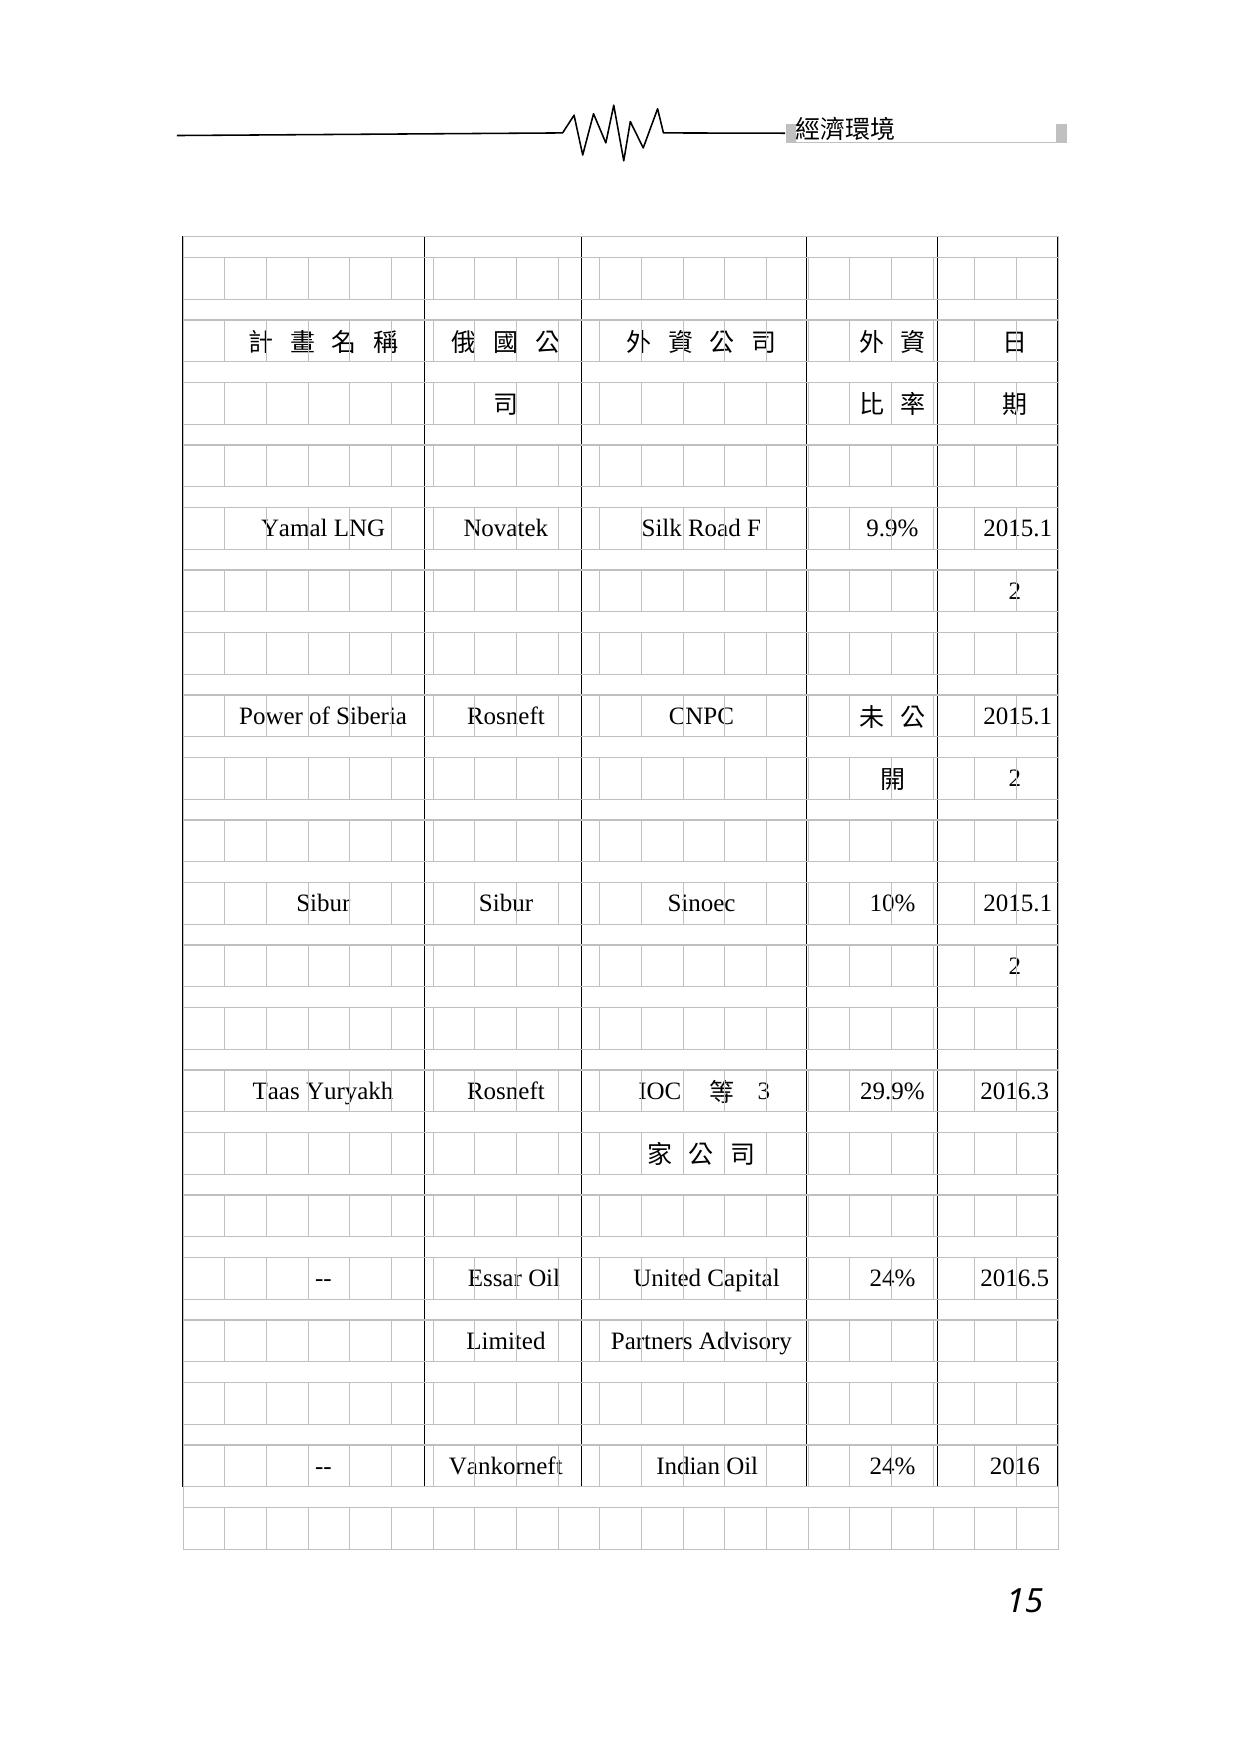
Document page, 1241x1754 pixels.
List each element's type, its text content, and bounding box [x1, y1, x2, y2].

table_cell Novatek [475, 446, 516, 486]
table_cell 29.9% [850, 1071, 891, 1111]
table_header 外資公司 [582, 383, 599, 424]
table_cell United Capital Partners Advisory [642, 1321, 683, 1361]
table_cell 2016 [975, 1446, 1016, 1486]
table_cell 2015.12 [938, 633, 974, 674]
table_cell Power of Siberia [184, 633, 224, 674]
table_cell Essar Oil Limited [559, 1321, 581, 1361]
table_header 外資公司 [642, 258, 683, 299]
table_cell Silk Road F [767, 446, 806, 486]
table_cell Silk Road F [582, 487, 806, 507]
table_header 外資比率 [809, 321, 849, 361]
table_cell 24% [807, 1175, 937, 1194]
table_cell 2016 [1017, 1383, 1057, 1424]
table_header 計畫名稱 [184, 258, 224, 299]
table_cell Sibur [425, 821, 433, 861]
table_cell 2015.12 [938, 508, 974, 549]
table_cell United Capital Partners Advisory [582, 1300, 806, 1319]
table_cell 2015.12 [1017, 946, 1057, 986]
table_cell 24% [807, 1300, 937, 1319]
table_cell 24% [850, 1321, 891, 1361]
table_cell -- [350, 1383, 391, 1424]
table_header 日期 [1008, 334, 1016, 340]
table_cell Power of Siberia [225, 758, 266, 799]
table_cell CNPC [684, 696, 724, 736]
table_cell 9.9% [850, 446, 891, 486]
table_cell Sibur [184, 862, 424, 882]
table_cell CNPC [767, 758, 806, 799]
table_cell -- [184, 1258, 224, 1299]
table_header 日期 [938, 383, 974, 424]
table_cell Vankorneft [425, 1446, 433, 1486]
table_cell 10% [809, 946, 849, 986]
table_cell United Capital Partners Advisory [684, 1321, 724, 1361]
table_cell IOC等3家公司 [582, 987, 806, 1007]
table_cell Taas Yuryakh [267, 1133, 308, 1174]
table_cell Indian Oil Corporation（IOC） [684, 1446, 724, 1486]
table_cell 10% [807, 800, 937, 819]
table_cell Yamal LNG [225, 446, 266, 486]
table_cell 未公開 [807, 675, 937, 694]
table_cell -- [392, 1446, 424, 1486]
table_cell Sibur [425, 800, 581, 819]
table_cell CNPC [767, 633, 806, 674]
table_cell Yamal LNG [309, 508, 349, 549]
table_cell United Capital Partners Advisory [725, 1196, 766, 1236]
table_cell United Capital Partners Advisory [767, 1321, 806, 1361]
table_cell 29.9% [809, 1133, 849, 1174]
table_cell -- [225, 1446, 266, 1486]
table_cell Taas Yuryakh [309, 1008, 349, 1049]
table_cell 2015.12 [1017, 633, 1057, 674]
table_cell 未公開 [892, 633, 933, 674]
table_cell Power of Siberia [392, 696, 424, 736]
table_cell 29.9% [807, 1112, 937, 1132]
table_cell Taas Yuryakh [184, 987, 424, 1007]
table_cell 2016.5 [1017, 1196, 1057, 1236]
table_cell -- [267, 1196, 308, 1236]
table_cell IOC等3家公司 [582, 1050, 806, 1069]
table_cell 2015.12 [1017, 571, 1057, 611]
table_cell -- [225, 1321, 266, 1361]
table_cell -- [267, 1446, 308, 1486]
table_cell 2015.12 [975, 571, 1016, 611]
table_cell CNPC [684, 633, 724, 674]
table_cell -- [184, 1425, 424, 1444]
table_cell 24% [850, 1383, 891, 1424]
table_cell Sibur [184, 925, 424, 944]
table_cell 2015.12 [975, 758, 1016, 799]
table_header 日期 [938, 258, 974, 299]
table_cell Rosneft [425, 1050, 581, 1069]
table_cell 10% [892, 946, 933, 986]
table_cell Yamal LNG [184, 571, 224, 611]
table_cell Yamal LNG [267, 508, 308, 549]
table_cell 2015.12 [975, 946, 1016, 986]
table_header 計畫名稱 [309, 321, 349, 361]
table_cell 2015.12 [1017, 446, 1057, 486]
table_header 計畫名稱 [309, 258, 349, 299]
table_cell 未公開 [892, 758, 933, 799]
table_cell -- [350, 1446, 391, 1486]
table_cell 2016 [975, 1383, 1016, 1424]
table_cell Sibur [350, 821, 391, 861]
table_cell CNPC [582, 675, 806, 694]
table_cell 2016 [1017, 1446, 1057, 1486]
table_header 計畫名稱 [267, 383, 308, 424]
table_cell -- [184, 1175, 424, 1194]
table_header 俄國公司 [434, 383, 474, 424]
table_cell Sibur [392, 946, 424, 986]
table_cell 2016.5 [938, 1300, 1057, 1319]
table_cell United Capital Partners Advisory [582, 1196, 599, 1236]
table_cell United Capital Partners Advisory [684, 1196, 724, 1236]
table_cell Silk Road F [600, 571, 641, 611]
table_cell Rosneft [559, 758, 581, 799]
table_cell CNPC [600, 633, 641, 674]
table_cell Taas Yuryakh [184, 1133, 224, 1174]
table_header 俄國公司 [559, 258, 581, 299]
table_header 外資公司 [767, 383, 806, 424]
table_cell IOC等3家公司 [767, 1133, 806, 1174]
table_cell 9.9% [807, 550, 937, 569]
table_cell CNPC [684, 758, 724, 799]
table_cell Rosneft [559, 1071, 581, 1111]
table_cell Sibur [517, 883, 558, 924]
table_cell IOC等3家公司 [582, 1112, 806, 1132]
table_cell Sibur [350, 883, 391, 924]
table_cell CNPC [582, 633, 599, 674]
table_header 外資公司 [582, 237, 806, 257]
table_cell Power of Siberia [350, 758, 391, 799]
table_header 日期 [975, 258, 1016, 299]
table_header 計畫名稱 [309, 383, 349, 424]
table_header 俄國公司 [425, 300, 581, 319]
table_cell Sibur [517, 821, 558, 861]
table_cell 未公開 [850, 633, 891, 674]
table_cell 9.9% [807, 425, 937, 444]
table_cell Rosneft [434, 1008, 474, 1049]
table_header 俄國公司 [475, 383, 516, 424]
table_cell Taas Yuryakh [225, 1071, 266, 1111]
table_cell Essar Oil Limited [559, 1258, 581, 1299]
table_cell Taas Yuryakh [225, 1008, 266, 1049]
table_cell Silk Road F [725, 508, 766, 549]
table_cell Taas Yuryakh [392, 1071, 424, 1111]
table_cell Sibur [434, 821, 474, 861]
table_cell -- [184, 1446, 224, 1486]
table_cell Sibur [434, 946, 474, 986]
table_cell 2015.12 [1017, 883, 1057, 924]
table_cell Power of Siberia [225, 633, 266, 674]
table_cell 2015.12 [938, 696, 974, 736]
table_cell Essar Oil Limited [475, 1321, 516, 1361]
table_cell 10% [807, 925, 937, 944]
table_cell Essar Oil Limited [434, 1321, 474, 1361]
table_header 計畫名稱 [225, 258, 266, 299]
table_cell Yamal LNG [184, 508, 224, 549]
table_header 外資公司 [725, 258, 766, 299]
table_cell -- [350, 1196, 391, 1236]
table_cell Power of Siberia [309, 696, 349, 736]
table_cell Rosneft [425, 987, 581, 1007]
table_cell Sibur [267, 946, 308, 986]
table_cell -- [309, 1196, 349, 1236]
table_cell Novatek [475, 508, 516, 549]
table_cell CNPC [582, 758, 599, 799]
table_cell Sibur [225, 946, 266, 986]
table_cell Rosneft [425, 737, 581, 757]
table_cell 24% [850, 1196, 891, 1236]
table_cell United Capital Partners Advisory [582, 1321, 599, 1361]
table_cell Rosneft [517, 1133, 558, 1174]
table_cell Indian Oil Corporation（IOC） [725, 1383, 766, 1424]
table_cell 未公開 [892, 696, 933, 736]
table_cell Taas Yuryakh [392, 1008, 424, 1049]
table_cell 未公開 [809, 758, 849, 799]
table_cell Silk Road F [725, 571, 766, 611]
table_cell Indian Oil Corporation（IOC） [642, 1383, 683, 1424]
table_cell Power of Siberia [267, 633, 308, 674]
table_cell 2016.5 [938, 1196, 974, 1236]
table_cell Sibur [184, 883, 224, 924]
table_cell 24% [809, 1196, 849, 1236]
table_cell 2016.5 [938, 1237, 1057, 1257]
table_cell Sinoec [582, 821, 599, 861]
table_cell Novatek [517, 508, 558, 549]
table_cell Sinoec [684, 883, 724, 924]
table_cell 2016.3 [938, 987, 1057, 1007]
table_cell Novatek [559, 446, 581, 486]
table_cell 24% [809, 1446, 849, 1486]
table_cell -- [309, 1446, 349, 1486]
table_cell Essar Oil Limited [517, 1196, 558, 1236]
table_cell United Capital Partners Advisory [582, 1258, 599, 1299]
table_cell 2015.12 [938, 925, 1057, 944]
table_cell -- [267, 1321, 308, 1361]
table_cell Rosneft [475, 1071, 516, 1111]
table_cell 2016.3 [1017, 1133, 1057, 1174]
table_header 外資公司 [767, 258, 806, 299]
table_cell 2015.12 [938, 612, 1057, 632]
table_header 外資比率 [850, 258, 891, 299]
table_header 俄國公司 [559, 383, 581, 424]
table_cell Rosneft [475, 758, 516, 799]
table_cell United Capital Partners Advisory [684, 1258, 724, 1299]
table_cell IOC等3家公司 [767, 1071, 806, 1111]
table_cell Taas Yuryakh [225, 1133, 266, 1174]
table_cell CNPC [642, 633, 683, 674]
table_cell United Capital Partners Advisory [725, 1258, 766, 1299]
table_cell Rosneft [425, 1133, 433, 1174]
table_cell Novatek [425, 571, 433, 611]
table_cell IOC等3家公司 [684, 1008, 724, 1049]
table_cell IOC等3家公司 [725, 1133, 766, 1174]
table_cell Rosneft [475, 696, 516, 736]
table_cell Power of Siberia [392, 758, 424, 799]
table_cell 未公開 [850, 758, 891, 799]
table_cell Power of Siberia [350, 633, 391, 674]
table_cell 24% [809, 1258, 849, 1299]
table_cell Indian Oil Corporation（IOC） [725, 1446, 766, 1486]
table_cell -- [392, 1196, 424, 1236]
table_cell IOC等3家公司 [684, 1133, 724, 1174]
table_cell Sinoec [767, 821, 806, 861]
table_cell CNPC [725, 633, 766, 674]
table_cell Indian Oil Corporation（IOC） [582, 1362, 806, 1382]
table_cell CNPC [582, 612, 806, 632]
table_cell Essar Oil Limited [425, 1175, 581, 1194]
table_cell Vankorneft [475, 1383, 516, 1424]
table_header 俄國公司 [517, 258, 558, 299]
table_cell 2015.12 [1017, 508, 1057, 549]
table_cell Rosneft [559, 1008, 581, 1049]
table_cell Indian Oil Corporation（IOC） [642, 1446, 683, 1486]
table_header 日期 [975, 383, 1016, 424]
table_cell 24% [850, 1258, 891, 1299]
table_header 外資比率 [807, 237, 937, 257]
table_cell IOC等3家公司 [725, 1071, 766, 1111]
table_header 外資公司 [767, 321, 806, 361]
table_cell Sibur [184, 800, 424, 819]
table_cell 2016.3 [975, 1008, 1016, 1049]
table_cell Rosneft [517, 633, 558, 674]
table_cell Rosneft [425, 1008, 433, 1049]
table_cell 2016.5 [975, 1258, 1016, 1299]
table_cell Rosneft [434, 1133, 474, 1174]
table_cell CNPC [582, 737, 806, 757]
table_cell Novatek [434, 571, 474, 611]
table_cell 2015.12 [938, 758, 974, 799]
table_cell 2015.12 [938, 446, 974, 486]
table_cell Sibur [425, 883, 433, 924]
table_cell 2015.12 [975, 883, 1016, 924]
table_cell Sibur [309, 946, 349, 986]
table_cell Sinoec [767, 883, 806, 924]
table_cell Sinoec [684, 946, 724, 986]
table_cell Vankorneft [517, 1446, 558, 1486]
table_cell Indian Oil Corporation（IOC） [767, 1446, 806, 1486]
table_cell Novatek [559, 571, 581, 611]
table_cell Yamal LNG [392, 446, 424, 486]
table_cell Vankorneft [517, 1383, 558, 1424]
table_cell 2016.5 [975, 1321, 1016, 1361]
table_cell 10% [850, 946, 891, 986]
table_cell Sibur [559, 946, 581, 986]
table_cell Sibur [425, 925, 581, 944]
table_cell 2016.5 [975, 1196, 1016, 1236]
table_cell Sibur [425, 946, 433, 986]
table_cell 9.9% [850, 508, 891, 549]
table_cell Sibur [475, 946, 516, 986]
table_cell -- [184, 1300, 424, 1319]
table_cell Sinoec [582, 800, 806, 819]
table_cell Indian Oil Corporation（IOC） [582, 1446, 599, 1486]
table_cell 2016.3 [938, 1112, 1057, 1132]
table_cell Silk Road F [582, 425, 806, 444]
table_cell -- [309, 1383, 349, 1424]
table_cell United Capital Partners Advisory [767, 1196, 806, 1236]
table_cell Essar Oil Limited [434, 1258, 474, 1299]
table_cell Rosneft [475, 1133, 516, 1174]
table_cell IOC等3家公司 [767, 1008, 806, 1049]
table_cell Silk Road F [642, 571, 683, 611]
table_cell Power of Siberia [184, 675, 424, 694]
table_cell 29.9% [850, 1008, 891, 1049]
table_cell Power of Siberia [350, 696, 391, 736]
table_header 俄國公司 [425, 258, 433, 299]
table_cell Novatek [559, 508, 581, 549]
table_header 外資比率 [892, 258, 933, 299]
table_cell 2015.12 [938, 675, 1057, 694]
table_cell -- [184, 1321, 224, 1361]
table_cell Rosneft [559, 1133, 581, 1174]
table_cell Indian Oil Corporation（IOC） [684, 1383, 724, 1424]
table_cell Rosneft [475, 1008, 516, 1049]
table_cell 2016.5 [1017, 1258, 1057, 1299]
table_header 計畫名稱 [184, 237, 424, 257]
table_cell 29.9% [892, 1133, 933, 1174]
table_cell Yamal LNG [184, 550, 424, 569]
table_cell 未公開 [809, 633, 849, 674]
table_header 計畫名稱 [267, 321, 308, 361]
table_cell 29.9% [850, 1133, 891, 1174]
table_cell -- [184, 1196, 224, 1236]
table_cell Taas Yuryakh [267, 1071, 308, 1111]
table_header 外資公司 [582, 300, 806, 319]
table_cell Silk Road F [582, 571, 599, 611]
table_header 俄國公司 [425, 383, 433, 424]
table_cell Essar Oil Limited [475, 1258, 516, 1299]
table_cell Essar Oil Limited [475, 1196, 516, 1236]
table_cell Taas Yuryakh [184, 1008, 224, 1049]
table_cell Taas Yuryakh [392, 1133, 424, 1174]
table_header 計畫名稱 [392, 321, 424, 361]
table_cell Novatek [475, 571, 516, 611]
table_cell IOC等3家公司 [684, 1071, 724, 1111]
table_header 日期 [975, 321, 1016, 361]
table_cell Power of Siberia [267, 696, 308, 736]
table_cell Sibur [559, 821, 581, 861]
table_cell IOC等3家公司 [600, 1071, 641, 1111]
table_cell United Capital Partners Advisory [725, 1321, 766, 1361]
table_header 外資比率 [807, 300, 937, 319]
table_header 俄國公司 [434, 321, 474, 361]
table_cell 2015.12 [1017, 821, 1057, 861]
table_cell Power of Siberia [392, 633, 424, 674]
table_cell Silk Road F [767, 508, 806, 549]
table_cell 24% [892, 1258, 933, 1299]
table_header 計畫名稱 [184, 362, 424, 382]
table_cell Yamal LNG [184, 446, 224, 486]
table_header 日期 [1008, 342, 1016, 349]
table_cell Sinoec [684, 821, 724, 861]
table_cell 9.9% [809, 508, 849, 549]
table_header 俄國公司 [425, 321, 433, 361]
table_cell Vankorneft [434, 1383, 474, 1424]
table_header 外資公司 [642, 383, 683, 424]
table_cell 9.9% [809, 446, 849, 486]
table_cell Sinoec [767, 946, 806, 986]
table_header 日期 [1017, 321, 1057, 361]
table_cell 29.9% [809, 1008, 849, 1049]
table_cell Sinoec [642, 946, 683, 986]
table_header 外資公司 [725, 383, 766, 424]
table_cell Taas Yuryakh [184, 1112, 424, 1132]
table_cell United Capital Partners Advisory [642, 1258, 683, 1299]
table_cell Sinoec [582, 925, 806, 944]
table_cell 2015.12 [938, 487, 1057, 507]
table_header 計畫名稱 [184, 383, 224, 424]
table_cell Sibur [309, 821, 349, 861]
table_header 日期 [938, 300, 1057, 319]
table_cell Sibur [309, 883, 349, 924]
table_cell CNPC [642, 696, 683, 736]
table_cell 10% [892, 883, 933, 924]
table_cell Rosneft [559, 633, 581, 674]
table_cell Rosneft [425, 633, 433, 674]
table_cell United Capital Partners Advisory [642, 1196, 683, 1236]
table_header 日期 [938, 362, 1057, 382]
table_header 日期 [938, 237, 1057, 257]
table_cell Rosneft [517, 1008, 558, 1049]
table_cell Sibur [225, 883, 266, 924]
table_cell Sibur [350, 946, 391, 986]
table_cell IOC等3家公司 [642, 1071, 683, 1111]
table_cell Sibur [392, 883, 424, 924]
table_cell Yamal LNG [392, 508, 424, 549]
table_cell Yamal LNG [225, 571, 266, 611]
table_cell Rosneft [517, 696, 558, 736]
table_cell 2016 [938, 1425, 1057, 1444]
table_cell -- [267, 1258, 308, 1299]
table_cell United Capital Partners Advisory [600, 1196, 641, 1236]
table_cell Taas Yuryakh [267, 1008, 308, 1049]
table_cell IOC等3家公司 [642, 1133, 683, 1174]
table_cell 2015.12 [938, 800, 1057, 819]
table_header 俄國公司 [475, 258, 516, 299]
table_cell 10% [809, 883, 849, 924]
table_cell -- [184, 1237, 424, 1257]
table_cell Sibur [267, 821, 308, 861]
table_cell United Capital Partners Advisory [582, 1175, 806, 1194]
table_cell Yamal LNG [225, 508, 266, 549]
table_header 俄國公司 [434, 258, 474, 299]
table_cell Sibur [392, 821, 424, 861]
table_cell 24% [850, 1446, 891, 1486]
table_cell CNPC [725, 758, 766, 799]
table_header 計畫名稱 [350, 383, 391, 424]
table_cell -- [225, 1196, 266, 1236]
table_header 外資公司 [600, 321, 641, 361]
table_cell United Capital Partners Advisory [600, 1321, 641, 1361]
table_cell 10% [850, 883, 891, 924]
table_cell Silk Road F [642, 446, 683, 486]
table_cell Sibur [425, 862, 581, 882]
table_cell Novatek [517, 571, 558, 611]
table_cell 2015.12 [975, 633, 1016, 674]
table_cell Essar Oil Limited [425, 1237, 581, 1257]
table_header 外資公司 [684, 321, 724, 361]
table_cell 2016.3 [938, 1071, 974, 1111]
table_cell Yamal LNG [184, 425, 424, 444]
table_cell Power of Siberia [309, 633, 349, 674]
table_cell Sibur [267, 883, 308, 924]
table_cell 2016 [938, 1383, 974, 1424]
table_cell IOC等3家公司 [600, 1133, 641, 1174]
table_cell -- [392, 1383, 424, 1424]
table_cell 9.9% [892, 446, 933, 486]
table_cell CNPC [642, 758, 683, 799]
table_cell Silk Road F [642, 508, 683, 549]
table_cell 2015.12 [975, 508, 1016, 549]
table_cell Taas Yuryakh [309, 1071, 349, 1111]
table_cell Silk Road F [582, 550, 806, 569]
table_cell Rosneft [517, 1071, 558, 1111]
table_cell -- [392, 1258, 424, 1299]
table_cell United Capital Partners Advisory [767, 1258, 806, 1299]
table_cell Taas Yuryakh [350, 1008, 391, 1049]
table_cell IOC等3家公司 [600, 1008, 641, 1049]
table_cell 24% [807, 1362, 937, 1382]
table_cell Silk Road F [767, 571, 806, 611]
table_header 外資公司 [582, 258, 599, 299]
table_header 俄國公司 [425, 237, 581, 257]
table_cell Yamal LNG [350, 508, 391, 549]
table_cell 2016.5 [1017, 1321, 1057, 1361]
table_cell 未公開 [807, 612, 937, 632]
table_cell Novatek [425, 446, 433, 486]
table_cell 2015.12 [1017, 758, 1057, 799]
table_cell -- [392, 1321, 424, 1361]
table_cell Yamal LNG [309, 571, 349, 611]
table_cell 24% [807, 1237, 937, 1257]
table_cell 2015.12 [938, 737, 1057, 757]
table_cell Taas Yuryakh [184, 1050, 424, 1069]
table_cell Yamal LNG [184, 487, 424, 507]
table_header 外資公司 [642, 321, 683, 361]
table_cell Indian Oil Corporation（IOC） [582, 1383, 599, 1424]
table_header 外資比率 [892, 321, 933, 361]
table_cell 2015.12 [1017, 696, 1057, 736]
table_cell Rosneft [425, 1071, 433, 1111]
table_cell 29.9% [807, 987, 937, 1007]
table_cell Power of Siberia [184, 737, 424, 757]
table_cell 2016.3 [938, 1133, 974, 1174]
table_cell Vankorneft [425, 1425, 581, 1444]
table_header 外資公司 [684, 258, 724, 299]
table_cell Vankorneft [425, 1383, 433, 1424]
table_cell 2015.12 [938, 571, 974, 611]
table_cell IOC等3家公司 [725, 1008, 766, 1049]
table_cell -- [350, 1258, 391, 1299]
table_cell Novatek [517, 446, 558, 486]
table_header 外資比率 [850, 321, 891, 361]
table_cell Taas Yuryakh [184, 1071, 224, 1111]
table_cell Indian Oil Corporation（IOC） [600, 1446, 641, 1486]
table_cell 24% [809, 1321, 849, 1361]
table_header 俄國公司 [497, 333, 514, 350]
table_cell Vankorneft [559, 1383, 581, 1424]
table_cell 10% [850, 821, 891, 861]
table_cell 2016.3 [938, 1008, 974, 1049]
table_cell Sinoec [600, 821, 641, 861]
table_cell Essar Oil Limited [517, 1258, 558, 1299]
table_cell Rosneft [434, 758, 474, 799]
table_header 外資公司 [582, 321, 599, 361]
table_cell Vankorneft [475, 1446, 516, 1486]
table_cell IOC等3家公司 [582, 1008, 599, 1049]
table_cell United Capital Partners Advisory [582, 1237, 806, 1257]
table_cell 2016 [938, 1362, 1057, 1382]
table_cell 10% [807, 862, 937, 882]
table_cell Sibur [184, 821, 224, 861]
table_cell Rosneft [425, 675, 581, 694]
table_cell 未公開 [807, 737, 937, 757]
table_cell Yamal LNG [267, 571, 308, 611]
table_cell -- [225, 1258, 266, 1299]
table_cell Yamal LNG [350, 446, 391, 486]
table_cell 29.9% [807, 1050, 937, 1069]
table_cell 2016.3 [938, 1050, 1057, 1069]
table_header 日期 [938, 321, 974, 361]
table_cell Indian Oil Corporation（IOC） [767, 1383, 806, 1424]
table_cell Silk Road F [725, 446, 766, 486]
table_cell Novatek [434, 446, 474, 486]
table_cell Sinoec [725, 946, 766, 986]
table_header 計畫名稱 [184, 300, 424, 319]
table_cell Silk Road F [582, 508, 599, 549]
table_cell 24% [892, 1446, 933, 1486]
table_cell CNPC [725, 696, 766, 736]
table_cell Sibur [517, 946, 558, 986]
table_cell 2015.12 [938, 550, 1057, 569]
table_cell 2016.5 [938, 1175, 1057, 1194]
table_cell Sinoec [600, 946, 641, 986]
table_cell 9.9% [809, 571, 849, 611]
table_cell Essar Oil Limited [425, 1300, 581, 1319]
table_cell 未公開 [850, 696, 891, 736]
table_cell Essar Oil Limited [517, 1321, 558, 1361]
table_cell Rosneft [425, 758, 433, 799]
table_cell -- [309, 1321, 349, 1361]
table_cell CNPC [767, 696, 806, 736]
table_cell Silk Road F [684, 446, 724, 486]
table_cell Rosneft [425, 612, 581, 632]
table_header 外資公司 [582, 362, 806, 382]
table_cell Essar Oil Limited [559, 1196, 581, 1236]
table_cell Silk Road F [582, 446, 599, 486]
table_header 外資比率 [892, 383, 933, 424]
table_cell 9.9% [892, 508, 933, 549]
table_header 俄國公司 [425, 362, 581, 382]
table_header 計畫名稱 [267, 258, 308, 299]
table_cell Sibur [434, 883, 474, 924]
table_cell 2015.12 [975, 696, 1016, 736]
table_cell 9.9% [807, 487, 937, 507]
table_cell Rosneft [425, 1112, 581, 1132]
table_cell Vankorneft [425, 1362, 581, 1382]
table_cell Vankorneft [434, 1446, 474, 1486]
table_header 外資公司 [684, 383, 724, 424]
table_cell 9.9% [850, 571, 891, 611]
table_cell -- [225, 1383, 266, 1424]
table_cell Sinoec [582, 883, 599, 924]
table_cell Essar Oil Limited [434, 1196, 474, 1236]
table_header 俄國公司 [517, 383, 558, 424]
table_cell 2016 [938, 1446, 974, 1486]
table_cell Sinoec [642, 883, 683, 924]
table_cell Novatek [434, 508, 474, 549]
table_cell United Capital Partners Advisory [600, 1258, 641, 1299]
table_header 日期 [1017, 258, 1057, 299]
table_cell Rosneft [434, 633, 474, 674]
table_cell 9.9% [892, 571, 933, 611]
table_cell 2015.12 [938, 946, 974, 986]
table_cell 29.9% [892, 1008, 933, 1049]
table_cell Rosneft [434, 1071, 474, 1111]
table_cell Indian Oil Corporation（IOC） [582, 1425, 806, 1444]
table_cell -- [184, 1362, 424, 1382]
table_cell IOC等3家公司 [642, 1008, 683, 1049]
table_cell Rosneft [517, 758, 558, 799]
table_header 計畫名稱 [225, 321, 266, 361]
table_cell Yamal LNG [309, 446, 349, 486]
table_cell 24% [892, 1321, 933, 1361]
table_cell -- [184, 1383, 224, 1424]
table_cell Power of Siberia [184, 758, 224, 799]
table_header 外資公司 [600, 258, 641, 299]
table_cell -- [350, 1321, 391, 1361]
table_cell -- [267, 1383, 308, 1424]
table_header 計畫名稱 [184, 321, 224, 361]
table_header 外資公司 [600, 383, 641, 424]
table_cell Power of Siberia [225, 696, 266, 736]
table_cell 2015.12 [975, 446, 1016, 486]
table_cell Sinoec [582, 946, 599, 986]
table_cell Sibur [184, 946, 224, 986]
table_cell Novatek [425, 487, 581, 507]
table_cell 2015.12 [938, 883, 974, 924]
table_cell Power of Siberia [184, 612, 424, 632]
table_header 計畫名稱 [392, 383, 424, 424]
table_cell Taas Yuryakh [350, 1133, 391, 1174]
table_header 日期 [1017, 383, 1057, 424]
table_cell Sibur [225, 821, 266, 861]
table_cell -- [309, 1258, 349, 1299]
table_cell Rosneft [434, 696, 474, 736]
table_header 外資比率 [850, 383, 891, 424]
table_cell Taas Yuryakh [309, 1133, 349, 1174]
table_header 計畫名稱 [392, 258, 424, 299]
table_cell Taas Yuryakh [350, 1071, 391, 1111]
table_cell Power of Siberia [309, 758, 349, 799]
table_cell Indian Oil Corporation（IOC） [600, 1383, 641, 1424]
table_cell CNPC [600, 758, 641, 799]
table_cell CNPC [600, 696, 641, 736]
table_cell Sibur [475, 883, 516, 924]
table_header 俄國公司 [559, 321, 581, 361]
table_cell Rosneft [559, 696, 581, 736]
table_header 外資比率 [807, 362, 937, 382]
table_header 計畫名稱 [350, 258, 391, 299]
table_cell Sinoec [600, 883, 641, 924]
table_cell Sinoec [582, 862, 806, 882]
table_cell 2015.12 [938, 425, 1057, 444]
table_cell Sinoec [642, 821, 683, 861]
table_cell Yamal LNG [267, 446, 308, 486]
table_cell 24% [809, 1383, 849, 1424]
table_header 計畫名稱 [350, 321, 391, 361]
table_header 外資比率 [809, 258, 849, 299]
table_cell CNPC [582, 696, 599, 736]
table_cell 2016.3 [975, 1133, 1016, 1174]
table_cell Sinoec [725, 821, 766, 861]
table_cell 29.9% [892, 1071, 933, 1111]
table_cell 10% [892, 821, 933, 861]
table_cell Power of Siberia [267, 758, 308, 799]
table_cell Silk Road F [684, 571, 724, 611]
table_cell Rosneft [475, 633, 516, 674]
table_cell 2015.12 [975, 821, 1016, 861]
table_cell 2016.5 [938, 1258, 974, 1299]
table_header 俄國公司 [475, 321, 516, 361]
table_cell Novatek [425, 508, 433, 549]
table_cell 2016.3 [1017, 1008, 1057, 1049]
table_cell 2016.5 [938, 1321, 974, 1361]
table_cell IOC等3家公司 [582, 1133, 599, 1174]
table_cell 24% [892, 1383, 933, 1424]
table_cell Sibur [559, 883, 581, 924]
table_header 外資比率 [809, 383, 849, 424]
table_cell Novatek [425, 425, 581, 444]
table_cell Silk Road F [600, 508, 641, 549]
table_cell Sibur [475, 821, 516, 861]
table_cell 未公開 [809, 696, 849, 736]
table_cell 2016.3 [975, 1071, 1016, 1111]
table_cell 24% [892, 1196, 933, 1236]
table_cell Novatek [425, 550, 581, 569]
table_cell Rosneft [425, 696, 433, 736]
table_cell 2015.12 [938, 821, 974, 861]
table_cell 24% [807, 1425, 937, 1444]
table_cell Silk Road F [684, 508, 724, 549]
table_cell Vankorneft [559, 1446, 581, 1486]
table_cell 29.9% [809, 1071, 849, 1111]
table_cell Power of Siberia [184, 696, 224, 736]
table_cell IOC等3家公司 [582, 1071, 599, 1111]
table_header 計畫名稱 [225, 383, 266, 424]
table_cell Yamal LNG [350, 571, 391, 611]
table_header 外資公司 [725, 321, 766, 361]
table_cell Silk Road F [600, 446, 641, 486]
table_cell 10% [809, 821, 849, 861]
table_header 俄國公司 [517, 321, 558, 361]
table_cell 2016.3 [1017, 1071, 1057, 1111]
table_cell Sinoec [725, 883, 766, 924]
table_cell Yamal LNG [392, 571, 424, 611]
table_cell 2015.12 [938, 862, 1057, 882]
